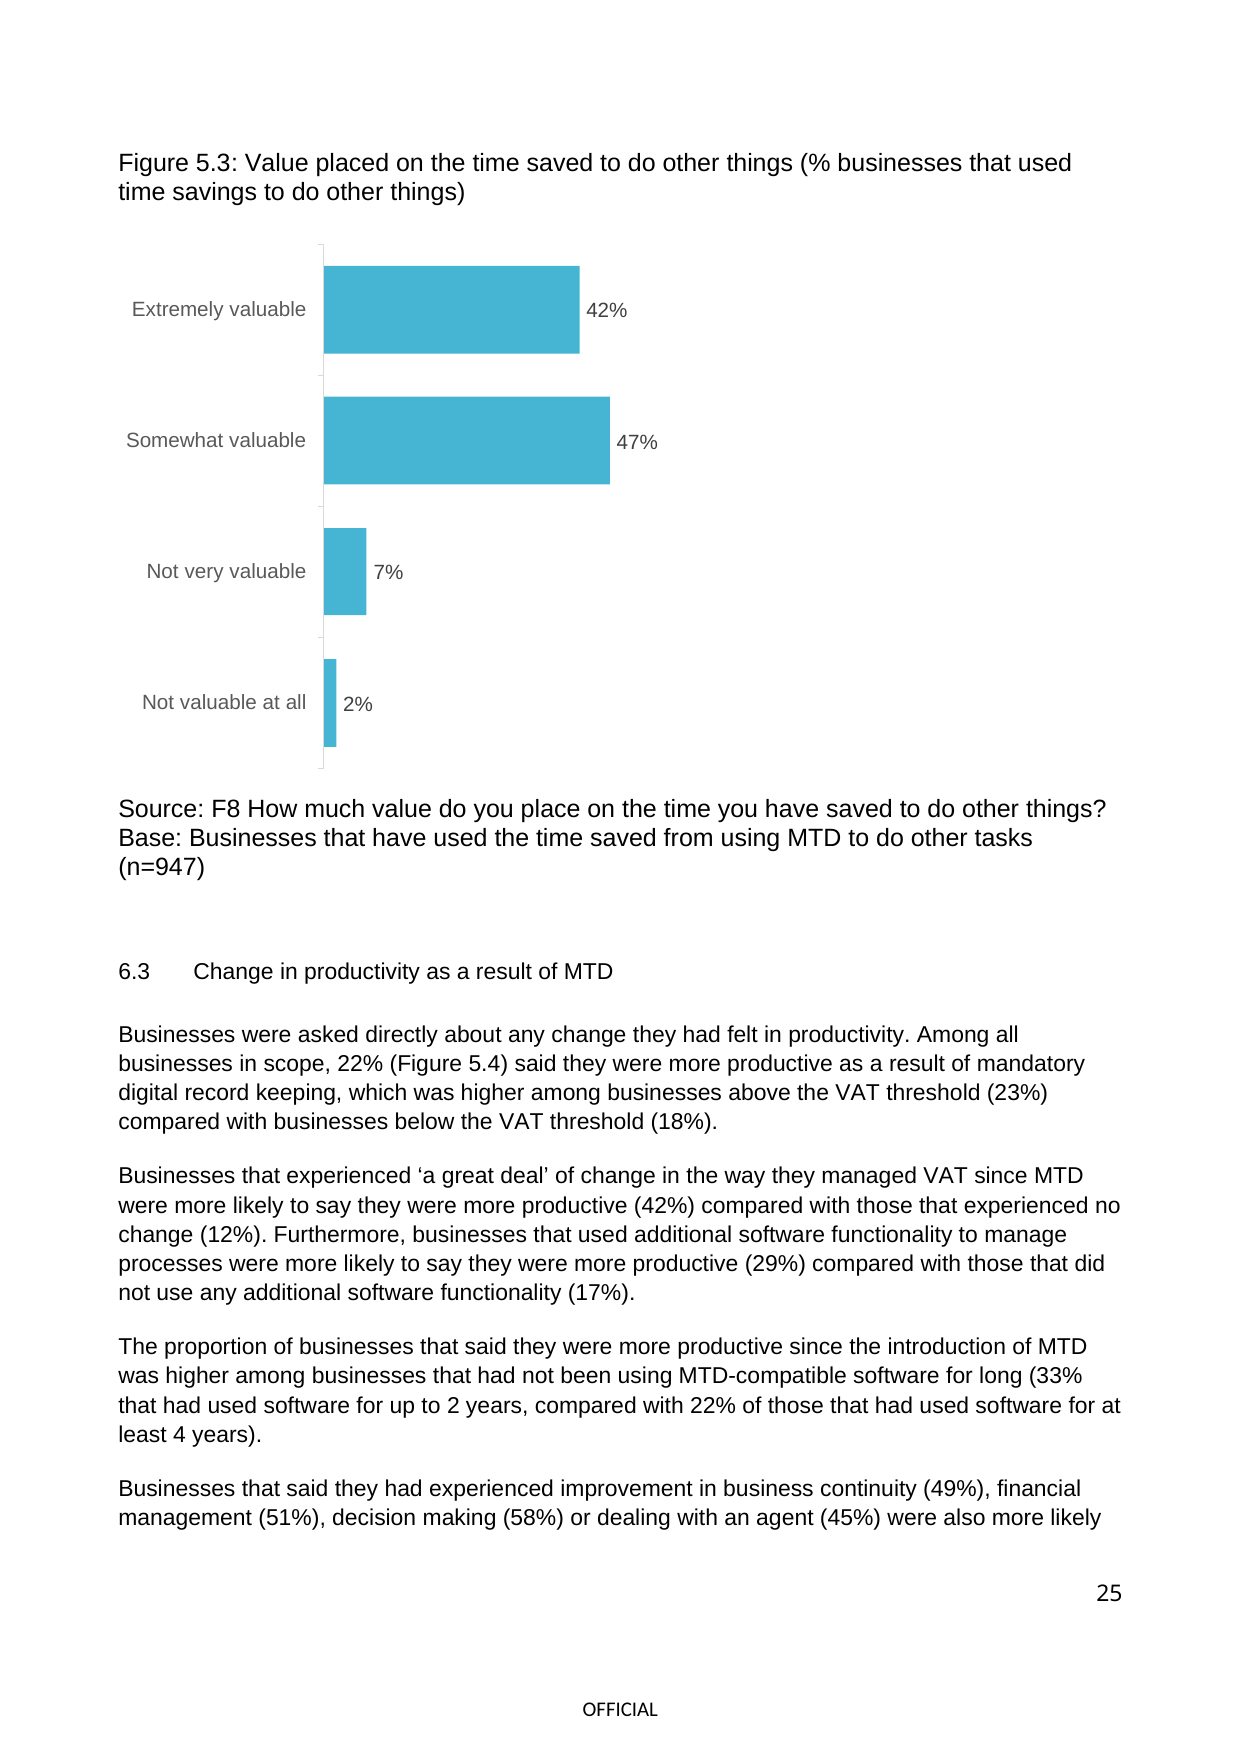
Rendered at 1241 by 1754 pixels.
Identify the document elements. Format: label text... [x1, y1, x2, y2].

text Businesses were asked directly about any change they had felt in productivity. Among all businesses in scope, 22% (Figure 5.4) said they were more productive as a result of mandatory digital record keeping, which was higher among businesses above the VAT threshold (23%) compared with businesses below the VAT threshold (18%). [118, 1019, 1122, 1136]
text Source: F8 How much value do you place on the time you have saved to do other things? [118, 794, 1122, 823]
text The proportion of businesses that said they were more productive since the introduction of MTD was higher among businesses that had not been using MTD-compatible software for long (33% that had used software for up to 2 years, compared with 22% of those that had used software for at least 4 years). [118, 1331, 1122, 1448]
text Figure 5.3: Value placed on the time saved to do other things (% businesses that used time savings to do other things) [118, 148, 1122, 206]
subtitle Change in productivity as a result of MTD [118, 956, 1122, 986]
text Base: Businesses that have used the time saved from using MTD to do other tasks (n=947) [118, 823, 1122, 881]
text Businesses that experienced ‘a great deal’ of change in the way they managed VAT since MTD were more likely to say they were more productive (42%) compared with those that experienced no change (12%). Furthermore, businesses that used additional software functionality to manage processes were more likely to say they were more productive (29%) compared with those that did not use any additional software functionality (17%). [118, 1161, 1122, 1306]
text Businesses that said they had experienced improvement in business continuity (49%), financial management (51%), decision making (58%) or dealing with an agent (45%) were also more likely [118, 1473, 1122, 1531]
